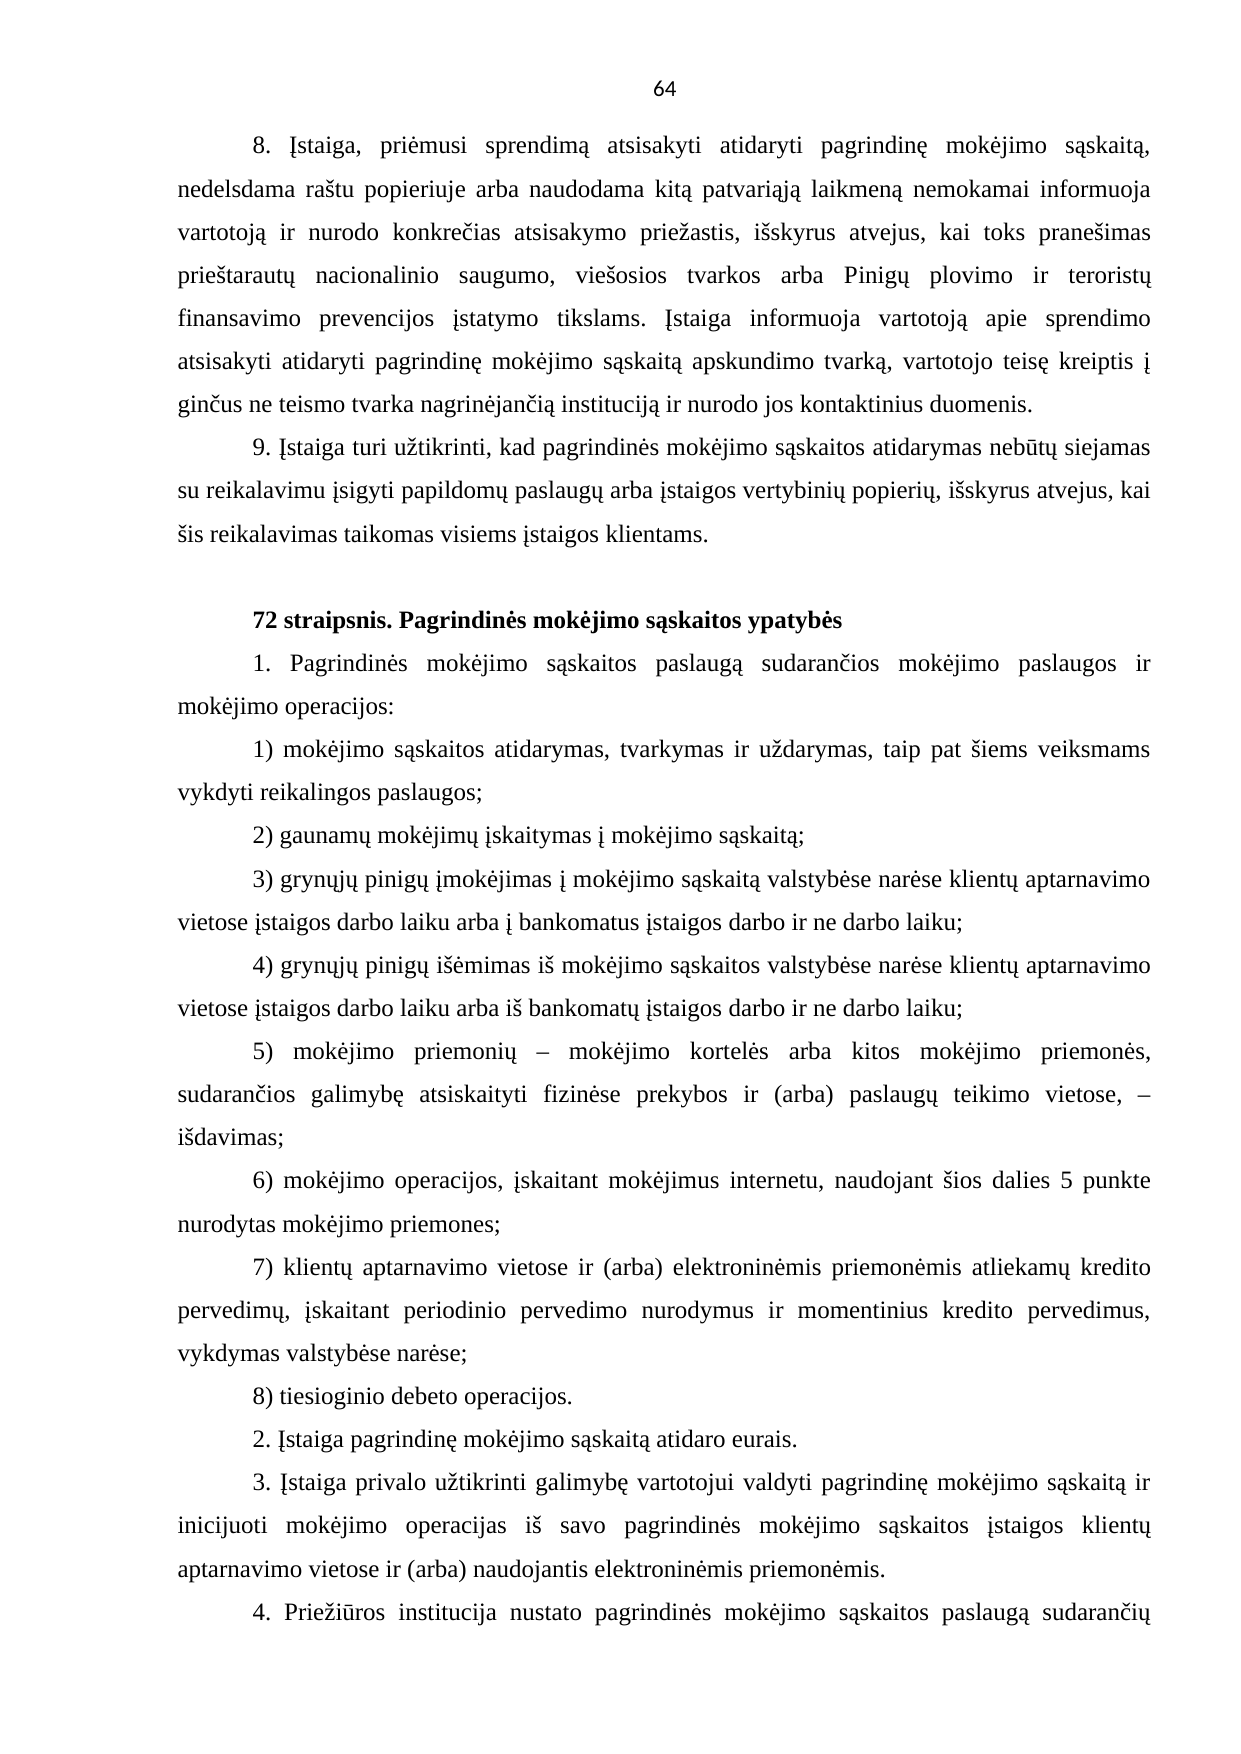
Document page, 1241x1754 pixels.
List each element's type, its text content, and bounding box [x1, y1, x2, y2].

text 2. Įstaiga pagrindinę mokėjimo sąskaitą atidaro eurais. [177, 1424, 1152, 1453]
text 1) mokėjimo sąskaitos atidarymas, tvarkymas ir uždarymas, taip pat šiems veiksmams vykdyti reikalingos paslaugos; [177, 734, 1152, 806]
text 2) gaunamų mokėjimų įskaitymas į mokėjimo sąskaitą; [177, 821, 1152, 849]
text 8. Įstaiga, priėmusi sprendimą atsisakyti atidaryti pagrindinę mokėjimo sąskaitą, nedelsdama raštu popieriuje arba naudodama kitą patvariąją laikmeną nemokamai informuoja vartotoją ir nurodo konkrečias atsisakymo priežastis, išskyrus atvejus, kai toks pranešimas prieštarautų nacionalinio saugumo, viešosios tvarkos arba Pinigų plovimo ir teroristų finansavimo prevencijos įstatymo tikslams. Įstaiga informuoja vartotoją apie sprendimo atsisakyti atidaryti pagrindinę mokėjimo sąskaitą apskundimo tvarką, vartotojo teisę kreiptis į ginčus ne teismo tvarka nagrinėjančią instituciją ir nurodo jos kontaktinius duomenis. [177, 131, 1152, 418]
text 7) klientų aptarnavimo vietose ir (arba) elektroninėmis priemonėmis atliekamų kredito pervedimų, įskaitant periodinio pervedimo nurodymus ir momentinius kredito pervedimus, vykdymas valstybėse narėse; [177, 1252, 1152, 1367]
text 4. Priežiūros institucija nustato pagrindinės mokėjimo sąskaitos paslaugą sudarančių [177, 1597, 1152, 1626]
text 3) grynųjų pinigų įmokėjimas į mokėjimo sąskaitą valstybėse narėse klientų aptarnavimo vietose įstaigos darbo laiku arba į bankomatus įstaigos darbo ir ne darbo laiku; [177, 864, 1152, 936]
text 9. Įstaiga turi užtikrinti, kad pagrindinės mokėjimo sąskaitos atidarymas nebūtų siejamas su reikalavimu įsigyti papildomų paslaugų arba įstaigos vertybinių popierių, išskyrus atvejus, kai šis reikalavimas taikomas visiems įstaigos klientams. [177, 432, 1152, 547]
text 72 straipsnis. Pagrindinės mokėjimo sąskaitos ypatybės [177, 605, 1152, 634]
text 3. Įstaiga privalo užtikrinti galimybę vartotojui valdyti pagrindinę mokėjimo sąskaitą ir inicijuoti mokėjimo operacijas iš savo pagrindinės mokėjimo sąskaitos įstaigos klientų aptarnavimo vietose ir (arba) naudojantis elektroninėmis priemonėmis. [177, 1467, 1152, 1582]
text 8) tiesioginio debeto operacijos. [177, 1381, 1152, 1410]
text 5) mokėjimo priemonių – mokėjimo kortelės arba kitos mokėjimo priemonės, sudarančios galimybę atsiskaityti fizinėse prekybos ir (arba) paslaugų teikimo vietose, – išdavimas; [177, 1036, 1152, 1151]
text 1. Pagrindinės mokėjimo sąskaitos paslaugą sudarančios mokėjimo paslaugos ir mokėjimo operacijos: [177, 648, 1152, 720]
text 4) grynųjų pinigų išėmimas iš mokėjimo sąskaitos valstybėse narėse klientų aptarnavimo vietose įstaigos darbo laiku arba iš bankomatų įstaigos darbo ir ne darbo laiku; [177, 950, 1152, 1022]
text 6) mokėjimo operacijos, įskaitant mokėjimus internetu, naudojant šios dalies 5 punkte nurodytas mokėjimo priemones; [177, 1166, 1152, 1237]
